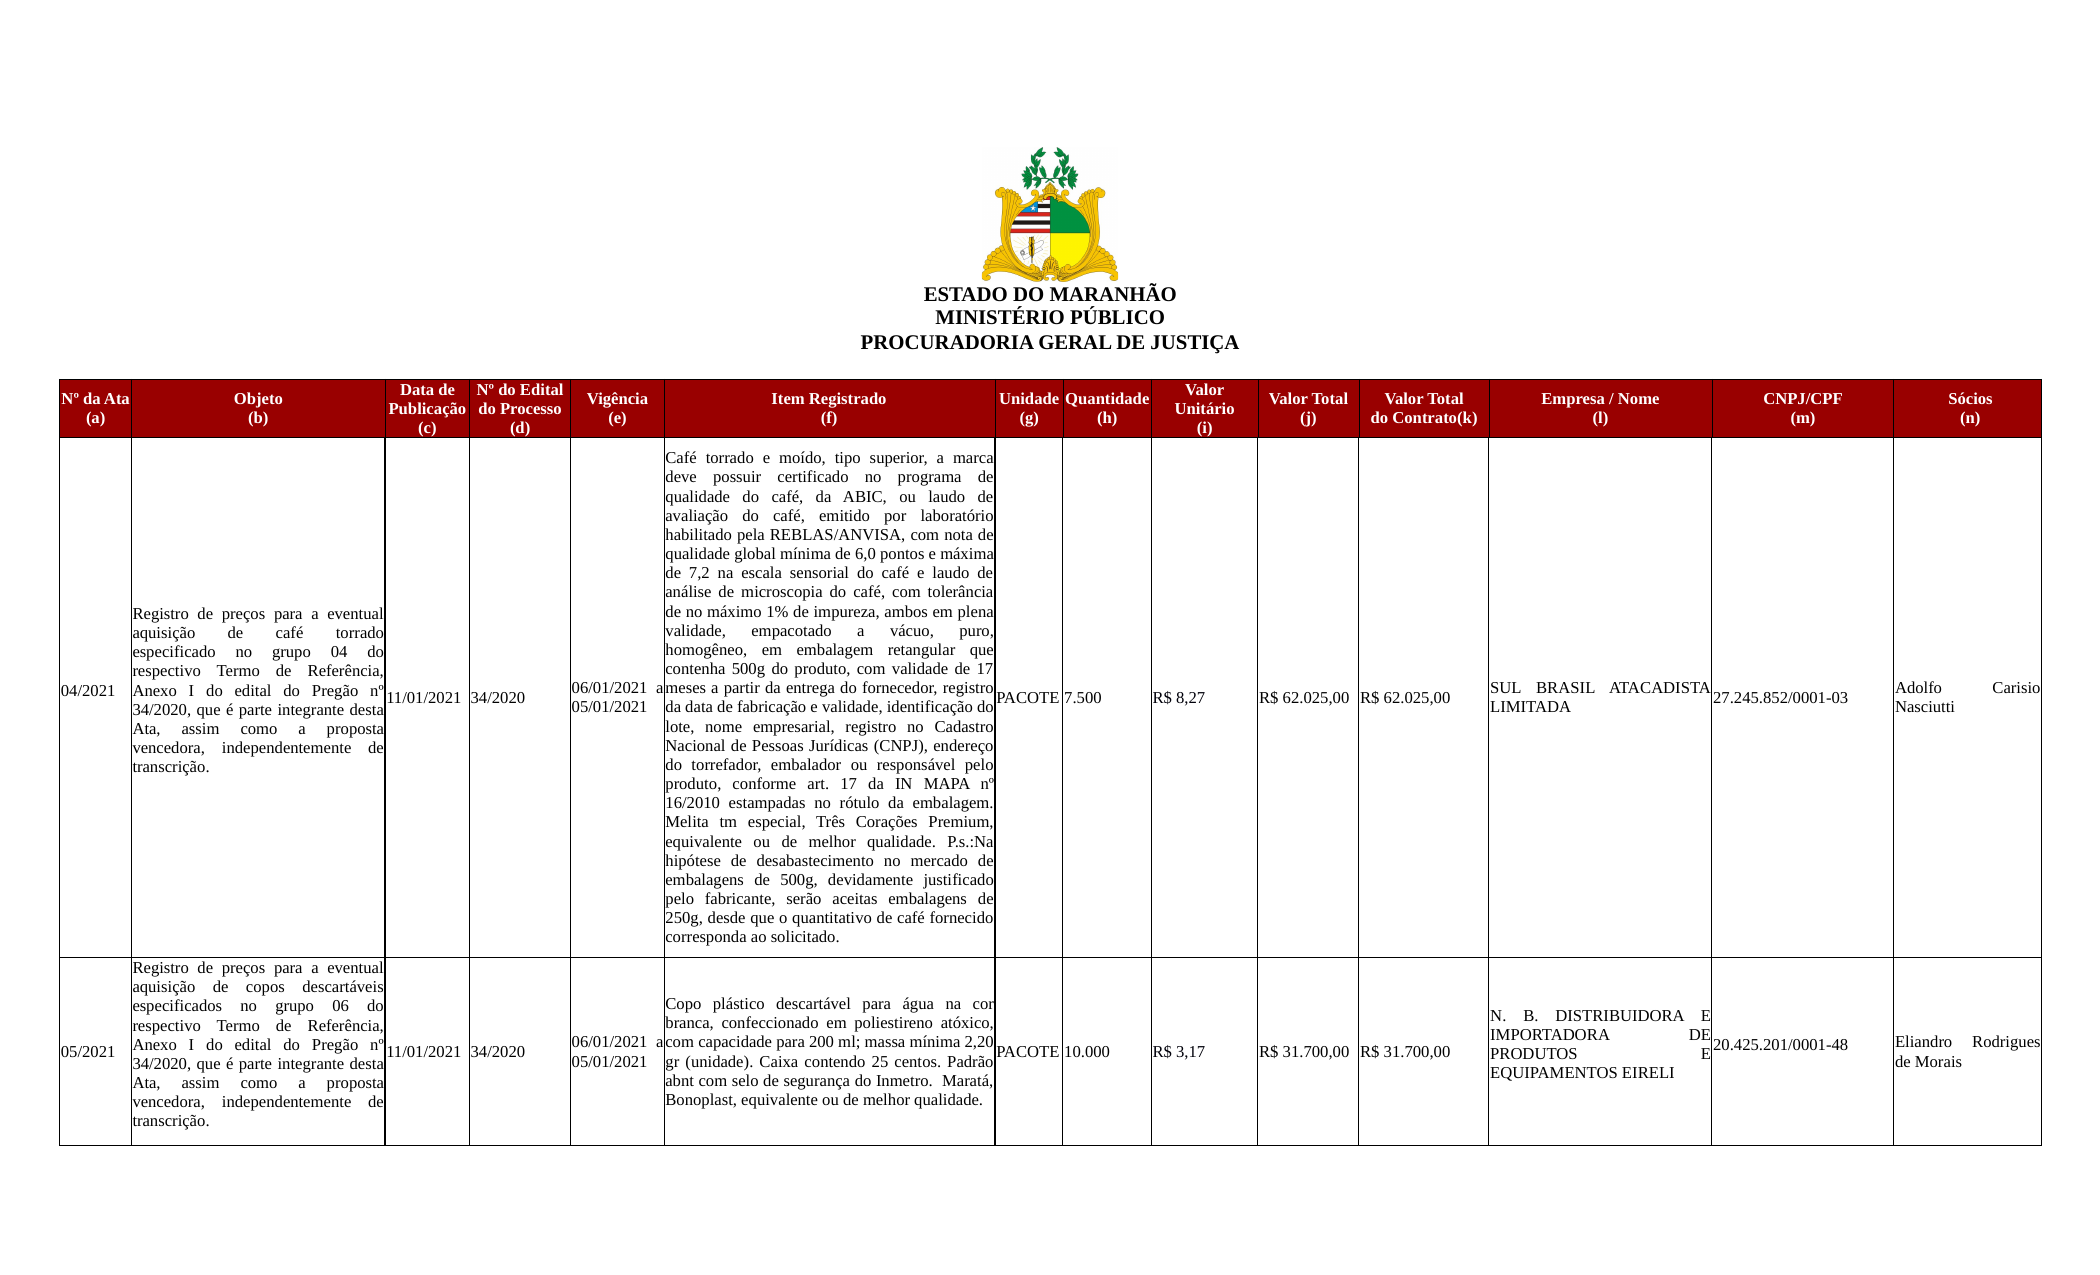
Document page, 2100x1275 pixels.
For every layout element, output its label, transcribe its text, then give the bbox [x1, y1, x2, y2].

table_cell N. B. DISTRIBUIDORA E IMPORTADORA DE PRODUTOS E EQUIPAMENTOS EIRELI [1489, 958, 1711, 1145]
table_cell PACOTE [996, 438, 1062, 957]
table_header Nº do Edital do Processo (d) [470, 380, 570, 437]
table_cell R$ 62.025,00 [1258, 438, 1358, 957]
table_cell 04/2021 [60, 438, 131, 957]
table_cell PACOTE [996, 958, 1062, 1145]
table_cell Café torrado e moído, tipo superior, a marca deve possuir certificado no programa de qualidade do café, da ABIC, ou laudo de avaliação do café, emitido por laboratório habilitado pela REBLAS/ANVISA, com nota de qualidade global mínima de 6,0 pontos e máxima de 7,2 na escala sensorial do café e laudo de análise de microscopia do café, com tolerância de no máximo 1% de impureza, ambos em plena validade, empacotado a vácuo, puro, homogêneo, em embalagem retangular que contenha 500g do produto, com validade de 17 meses a partir da entrega do fornecedor, registro da data de fabricação e validade, identificação do lote, nome empresarial, registro no Cadastro Nacional de Pessoas Jurídicas (CNPJ), endereço do torrefador, embalador ou responsável pelo produto, conforme art. 17 da IN MAPA nº 16/2010 estampadas no rótulo da embalagem. Melita tm especial, Três Corações Premium, equivalente ou de melhor qualidade. P.s.:Na hipótese de desabastecimento no mercado de embalagens de 500g, devidamente justificado pelo fabricante, serão aceitas embalagens de 250g, desde que o quantitativo de café fornecido corresponda ao solicitado. [665, 438, 994, 957]
table_cell 06/01/2021 a 05/01/2021 [571, 438, 664, 957]
table_cell 06/01/2021 a 05/01/2021 [571, 958, 664, 1145]
table_header Valor Unitário (i) [1152, 380, 1258, 437]
table_cell R$ 31.700,00 [1359, 958, 1488, 1145]
table_cell 34/2020 [470, 438, 570, 957]
table_cell Eliandro Rodrigues de Morais [1894, 958, 2041, 1145]
table_cell Copo plástico descartável para água na cor branca, confeccionado em poliestireno atóxico, com capacidade para 200 ml; massa mínima 2,20 gr (unidade). Caixa contendo 25 centos. Padrão abnt com selo de segurança do Inmetro. Maratá, Bonoplast, equivalente ou de melhor qualidade. [665, 958, 994, 1145]
table_header Objeto (b) [132, 380, 385, 437]
table_header Quantidade (h) [1064, 380, 1151, 437]
table_cell 20.425.201/0001-48 [1712, 958, 1893, 1145]
table_header Vigência (e) [571, 380, 664, 437]
table_cell 05/2021 [60, 958, 131, 1145]
table_header Data de Publicação (c) [386, 380, 469, 437]
table_header Item Registrado (f) [665, 380, 995, 437]
table_cell 11/01/2021 [386, 438, 469, 957]
table_cell 10.000 [1063, 958, 1151, 1145]
table_cell 11/01/2021 [386, 958, 469, 1145]
table_cell Registro de preços para a eventual aquisição de café torrado especificado no grupo 04 do respectivo Termo de Referência, Anexo I do edital do Pregão nº 34/2020, que é parte integrante desta Ata, assim como a proposta vencedora, independentemente de transcrição. [132, 438, 384, 957]
table_header Valor Total (j) [1259, 380, 1359, 437]
table_header CNPJ/CPF (m) [1713, 380, 1893, 437]
table_header Valor Total do Contrato(k) [1360, 380, 1489, 437]
table_cell SUL BRASIL ATACADISTA LIMITADA [1489, 438, 1711, 957]
table_header Empresa / Nome (l) [1490, 380, 1712, 437]
table_header Sócios (n) [1894, 380, 2041, 437]
table_cell R$ 31.700,00 [1258, 958, 1358, 1145]
table_cell R$ 3,17 [1152, 958, 1257, 1145]
table_header Unidade (g) [996, 380, 1063, 437]
table_cell 7.500 [1063, 438, 1151, 957]
table_cell Adolfo Carisio Nasciutti [1894, 438, 2041, 957]
table_cell 34/2020 [470, 958, 570, 1145]
table_cell 27.245.852/0001-03 [1712, 438, 1893, 957]
table_cell R$ 8,27 [1152, 438, 1257, 957]
table_cell Registro de preços para a eventual aquisição de copos descartáveis especificados no grupo 06 do respectivo Termo de Referência, Anexo I do edital do Pregão nº 34/2020, que é parte integrante desta Ata, assim como a proposta vencedora, independentemente de transcrição. [132, 958, 384, 1145]
table_cell R$ 62.025,00 [1359, 438, 1488, 957]
table_header Nº da Ata (a) [60, 380, 131, 437]
